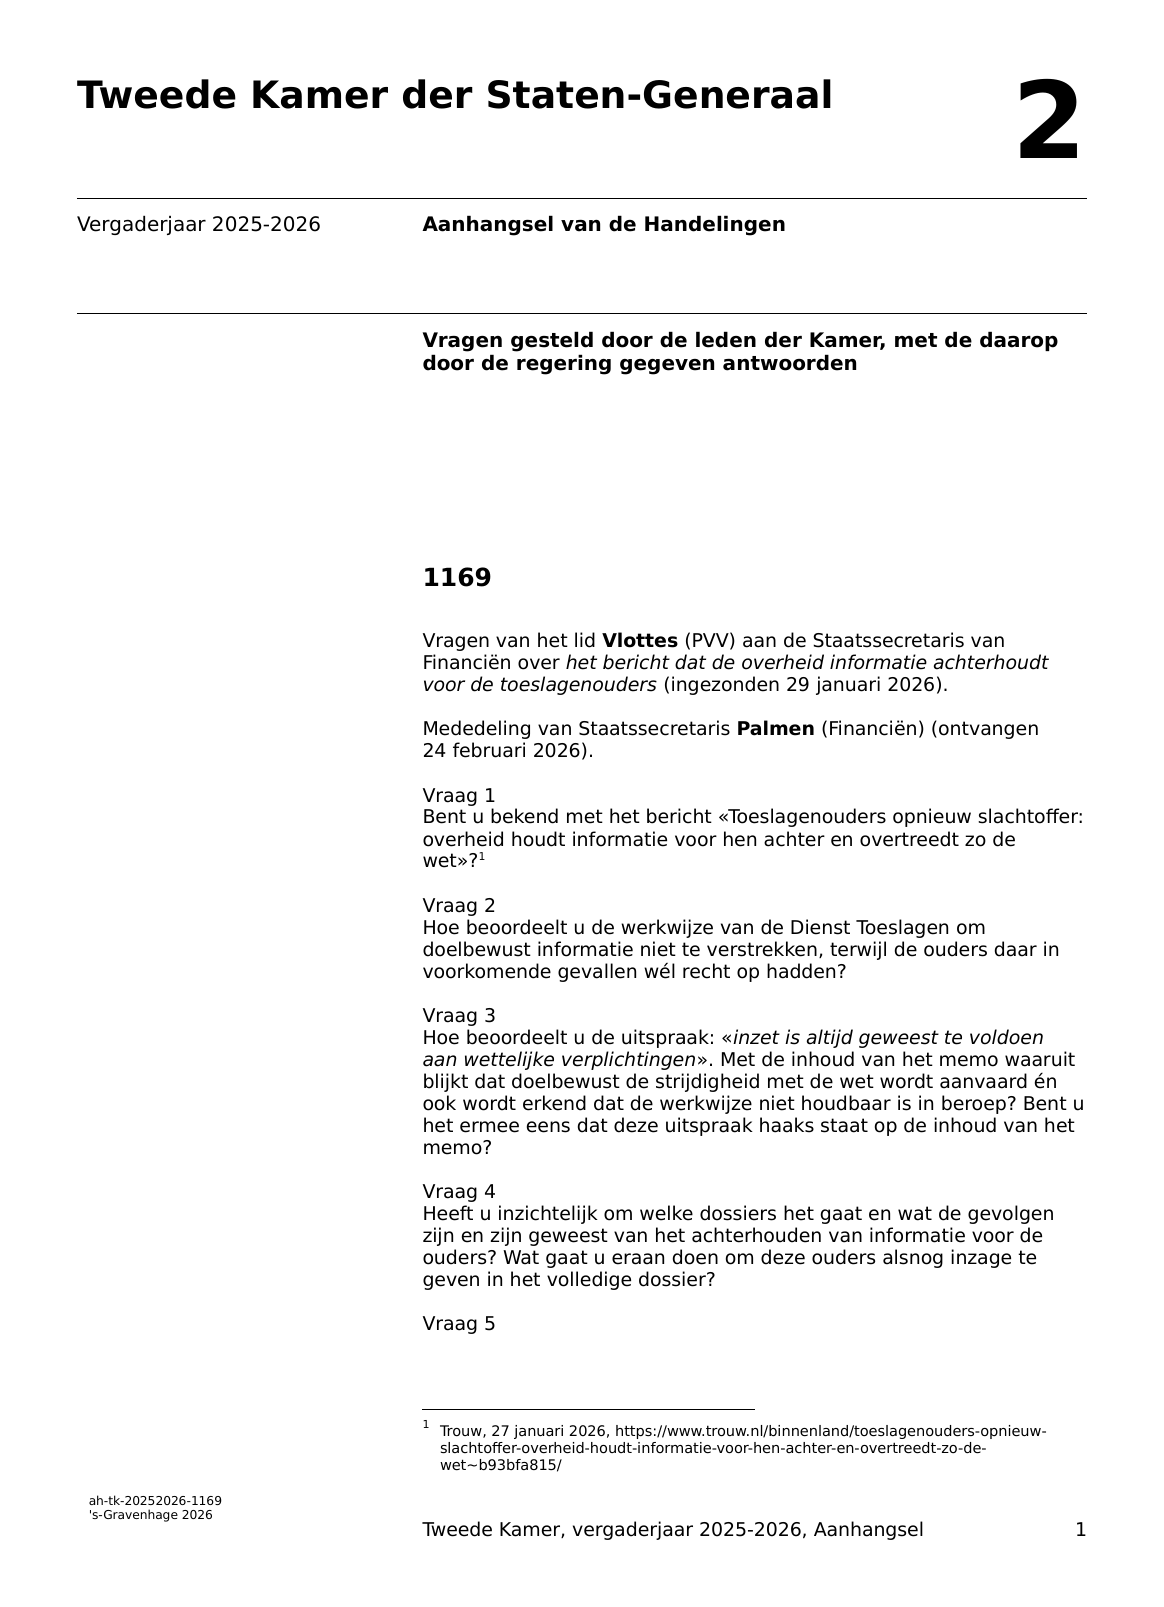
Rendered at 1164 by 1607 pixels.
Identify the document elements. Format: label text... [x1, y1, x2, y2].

text Vragen van het lid Vlottes (PVV) aan de Staatssecretaris van Financiën over het bericht dat de overheid informatie achterhoudt voor de toeslagenouders (ingezonden 29 januari 2026). [422, 630, 1087, 696]
text 1169 [422, 563, 1087, 592]
text Vraag 2 [422, 894, 1087, 917]
table_cell Vragen gesteld door de leden der Kamer, met de daarop door de regering gegeven antwoorden [422, 314, 1087, 375]
text Vraag 3 [422, 1005, 1087, 1027]
text Vraag 4 [422, 1181, 1087, 1203]
table_cell Vergaderjaar 2025-2026 [77, 199, 422, 313]
text Trouw, 27 januari 2026, https://www.trouw.nl/binnenland/toeslagenouders-opnieuw-slachtoffer-overheid-houdt-informatie-voor-hen-achter-en-overtreedt-zo-de-wet~b93bfa815/ [422, 1418, 1087, 1474]
text 's-Gravenhage 2026 [88, 1508, 323, 1522]
text Heeft u inzichtelijk om welke dossiers het gaat en wat de gevolgen zijn en zijn geweest van het achterhouden van informatie voor de ouders? Wat gaat u eraan doen om deze ouders alsnog inzage te geven in het volledige dossier? [422, 1203, 1087, 1291]
table_header Tweede Kamer der Staten-Generaal [77, 59, 886, 198]
text Bent u bekend met het bericht «Toeslagenouders opnieuw slachtoffer: overheid houdt informatie voor hen achter en overtreedt zo de wet»? [422, 806, 1087, 872]
text ah-tk-20252026-1169 [88, 1494, 323, 1508]
text Hoe beoordeelt u de werkwijze van de Dienst Toeslagen om doelbewust informatie niet te verstrekken, terwijl de ouders daar in voorkomende gevallen wél recht op hadden? [422, 917, 1087, 982]
table_cell Aanhangsel van de Handelingen [422, 199, 1087, 313]
table_cell [77, 314, 422, 375]
table_header 2 [886, 59, 1087, 198]
text Hoe beoordeelt u de uitspraak: «inzet is altijd geweest te voldoen aan wettelijke verplichtingen». Met de inhoud van het memo waaruit blijkt dat doelbewust de strijdigheid met de wet wordt aanvaard én ook wordt erkend dat de werkwijze niet houdbaar is in beroep? Bent u het ermee eens dat deze uitspraak haaks staat op de inhoud van het memo? [422, 1027, 1087, 1158]
text Mededeling van Staatssecretaris Palmen (Financiën) (ontvangen 24 februari 2026). [422, 718, 1087, 762]
text Vraag 5 [422, 1313, 1087, 1335]
text Vraag 1 [422, 784, 1087, 806]
